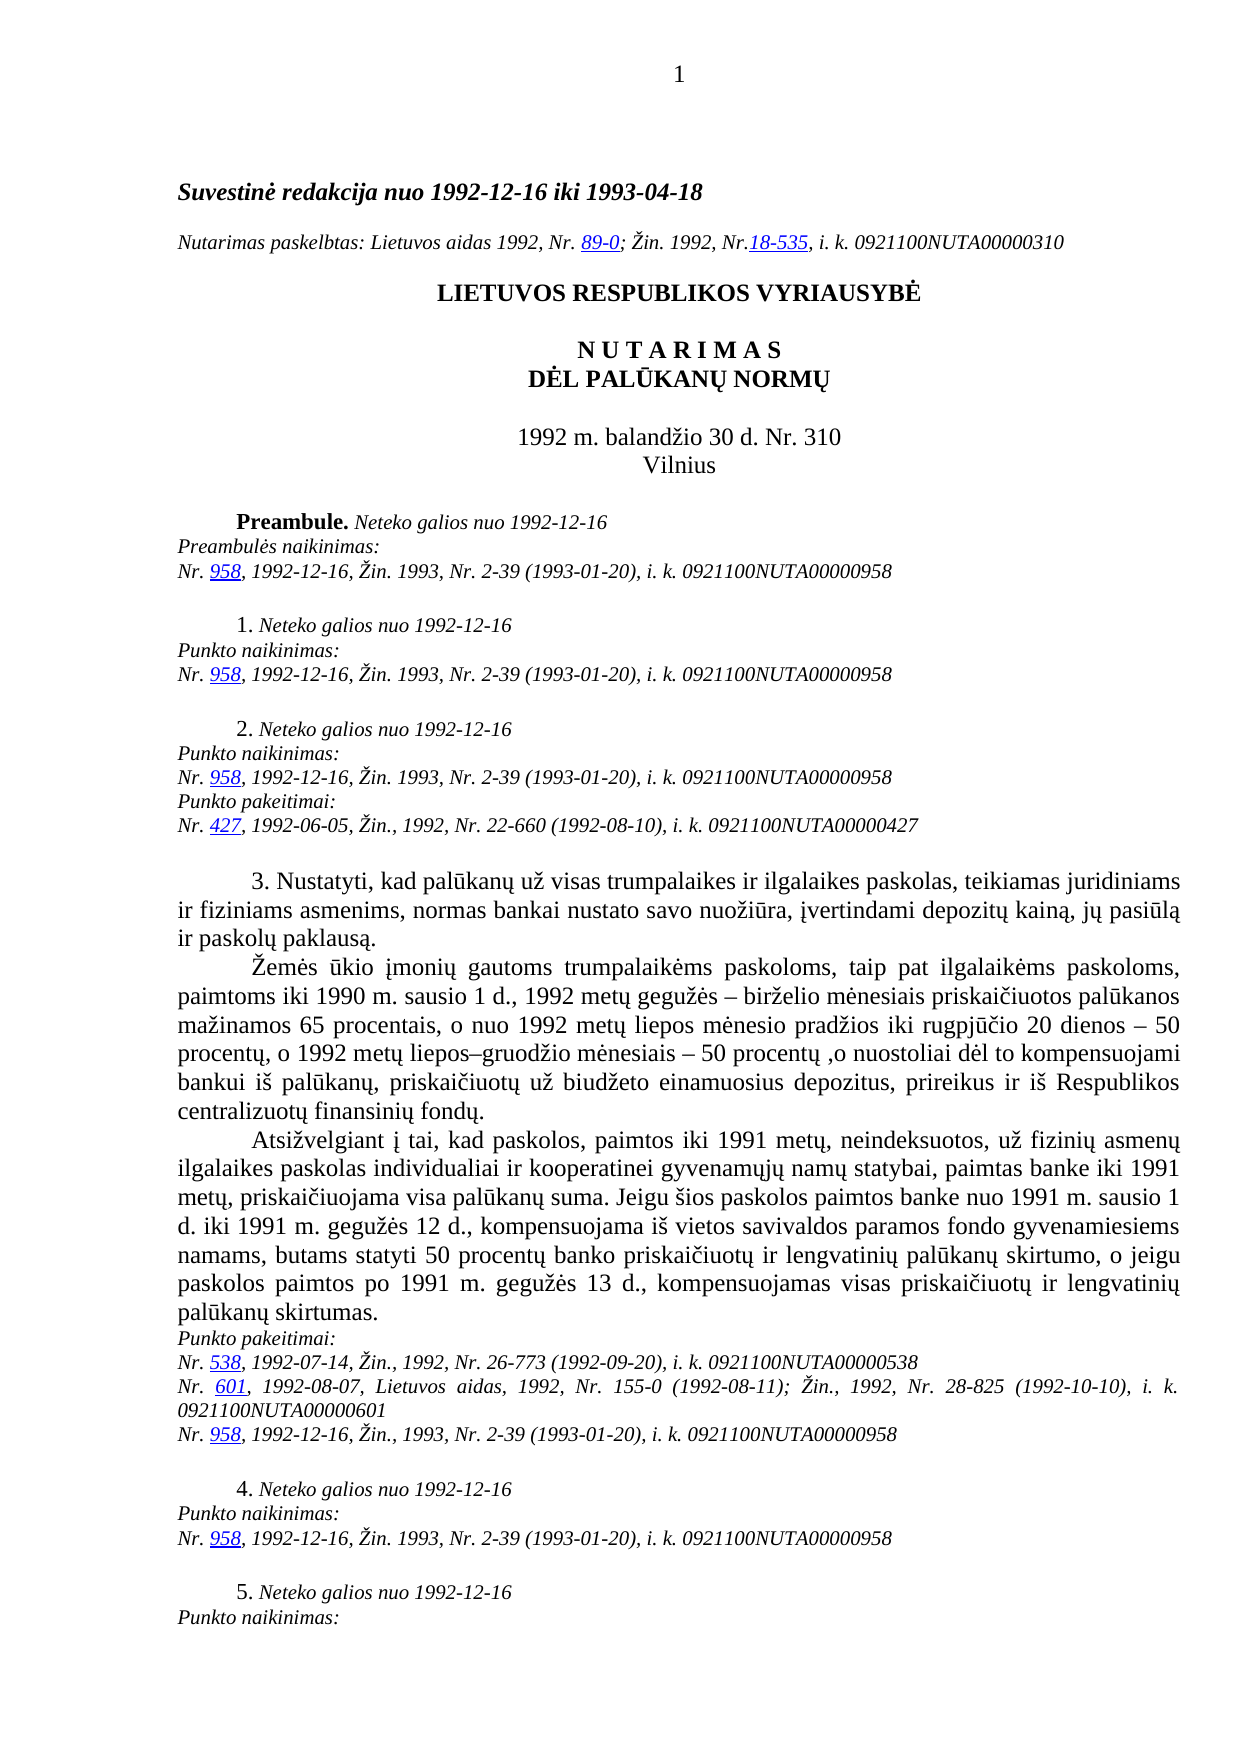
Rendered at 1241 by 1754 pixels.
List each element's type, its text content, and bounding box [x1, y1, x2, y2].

text Punkto pakeitimai: [177, 789, 1181, 813]
text Suvestinė redakcija nuo 1992-12-16 iki 1993-04-18 [177, 177, 1181, 206]
text 4. Neteko galios nuo 1992-12-16 [177, 1475, 1181, 1501]
text Punkto naikinimas: [177, 1604, 1181, 1629]
text N U T A R I M A S [177, 336, 1181, 364]
text Nr. 427, 1992-06-05, Žin., 1992, Nr. 22-660 (1992-08-10), i. k. 0921100NUTA00000427 [177, 813, 1181, 837]
text Preambulės naikinimas: [177, 534, 1181, 558]
text Nr. 958, 1992-12-16, Žin. 1993, Nr. 2-39 (1993-01-20), i. k. 0921100NUTA00000958 [177, 558, 1181, 583]
text Punkto naikinimas: [177, 638, 1181, 662]
text Nr. 958, 1992-12-16, Žin. 1993, Nr. 2-39 (1993-01-20), i. k. 0921100NUTA00000958 [177, 765, 1181, 789]
text Vilnius [177, 451, 1181, 479]
text Žemės ūkio įmonių gautoms trumpalaikėms paskoloms, taip pat ilgalaikėms paskoloms, paimtoms iki 1990 m. sausio 1 d., 1992 metų gegužės – birželio mėnesiais priskaičiuotos palūkanos mažinamos 65 procentais, o nuo 1992 metų liepos mėnesio pradžios iki rugpjūčio 20 dienos – 50 procentų, o 1992 metų liepos–gruodžio mėnesiais – 50 procentų ,o nuostoliai dėl to kompensuojami bankui iš palūkanų, priskaičiuotų už biudžeto einamuosius depozitus, prireikus ir iš Respublikos centralizuotų finansinių fondų. [177, 952, 1181, 1125]
text Nr. 958, 1992-12-16, Žin., 1993, Nr. 2-39 (1993-01-20), i. k. 0921100NUTA00000958 [177, 1422, 1181, 1446]
text 2. Neteko galios nuo 1992-12-16 [177, 714, 1181, 741]
text Nr. 538, 1992-07-14, Žin., 1992, Nr. 26-773 (1992-09-20), i. k. 0921100NUTA00000538 [177, 1350, 1181, 1374]
text Punkto naikinimas: [177, 741, 1181, 765]
text Nr. 601, 1992-08-07, Lietuvos aidas, 1992, Nr. 155-0 (1992-08-11); Žin., 1992, Nr. 28-825 (1992-10-10), i. k. 0921100NUTA00000601 [177, 1374, 1181, 1422]
text Atsižvelgiant į tai, kad paskolos, paimtos iki 1991 metų, neindeksuotos, už fizinių asmenų ilgalaikes paskolas individualiai ir kooperatinei gyvenamųjų namų statybai, paimtas banke iki 1991 metų, priskaičiuojama visa palūkanų suma. Jeigu šios paskolos paimtos banke nuo 1991 m. sausio 1 d. iki 1991 m. gegužės 12 d., kompensuojama iš vietos savivaldos paramos fondo gyvenamiesiems namams, butams statyti 50 procentų banko priskaičiuotų ir lengvatinių palūkanų skirtumo, o jeigu paskolos paimtos po 1991 m. gegužės 13 d., kompensuojamas visas priskaičiuotų ir lengvatinių palūkanų skirtumas. [177, 1125, 1181, 1326]
text Nr. 958, 1992-12-16, Žin. 1993, Nr. 2-39 (1993-01-20), i. k. 0921100NUTA00000958 [177, 662, 1181, 686]
text 5. Neteko galios nuo 1992-12-16 [177, 1578, 1181, 1604]
text 1992 m. balandžio 30 d. Nr. 310 [177, 422, 1181, 451]
text DĖL PALŪKANŲ NORMŲ [177, 364, 1181, 393]
text Nutarimas paskelbtas: Lietuvos aidas 1992, Nr. 89-0; Žin. 1992, Nr.18-535, i. k. 0921100NUTA00000310 [177, 230, 1181, 254]
text 1. Neteko galios nuo 1992-12-16 [177, 611, 1181, 638]
text Punkto pakeitimai: [177, 1326, 1181, 1350]
text Nr. 958, 1992-12-16, Žin. 1993, Nr. 2-39 (1993-01-20), i. k. 0921100NUTA00000958 [177, 1525, 1181, 1549]
text 3. Nustatyti, kad palūkanų už visas trumpalaikes ir ilgalaikes paskolas, teikiamas juridiniams ir fiziniams asmenims, normas bankai nustato savo nuožiūra, įvertindami depozitų kainą, jų pasiūlą ir paskolų paklausą. [177, 866, 1181, 952]
text Preambule. Neteko galios nuo 1992-12-16 [177, 508, 1181, 534]
text LIETUVOS RESPUBLIKOS VYRIAUSYBĖ [177, 278, 1181, 307]
text Punkto naikinimas: [177, 1501, 1181, 1525]
